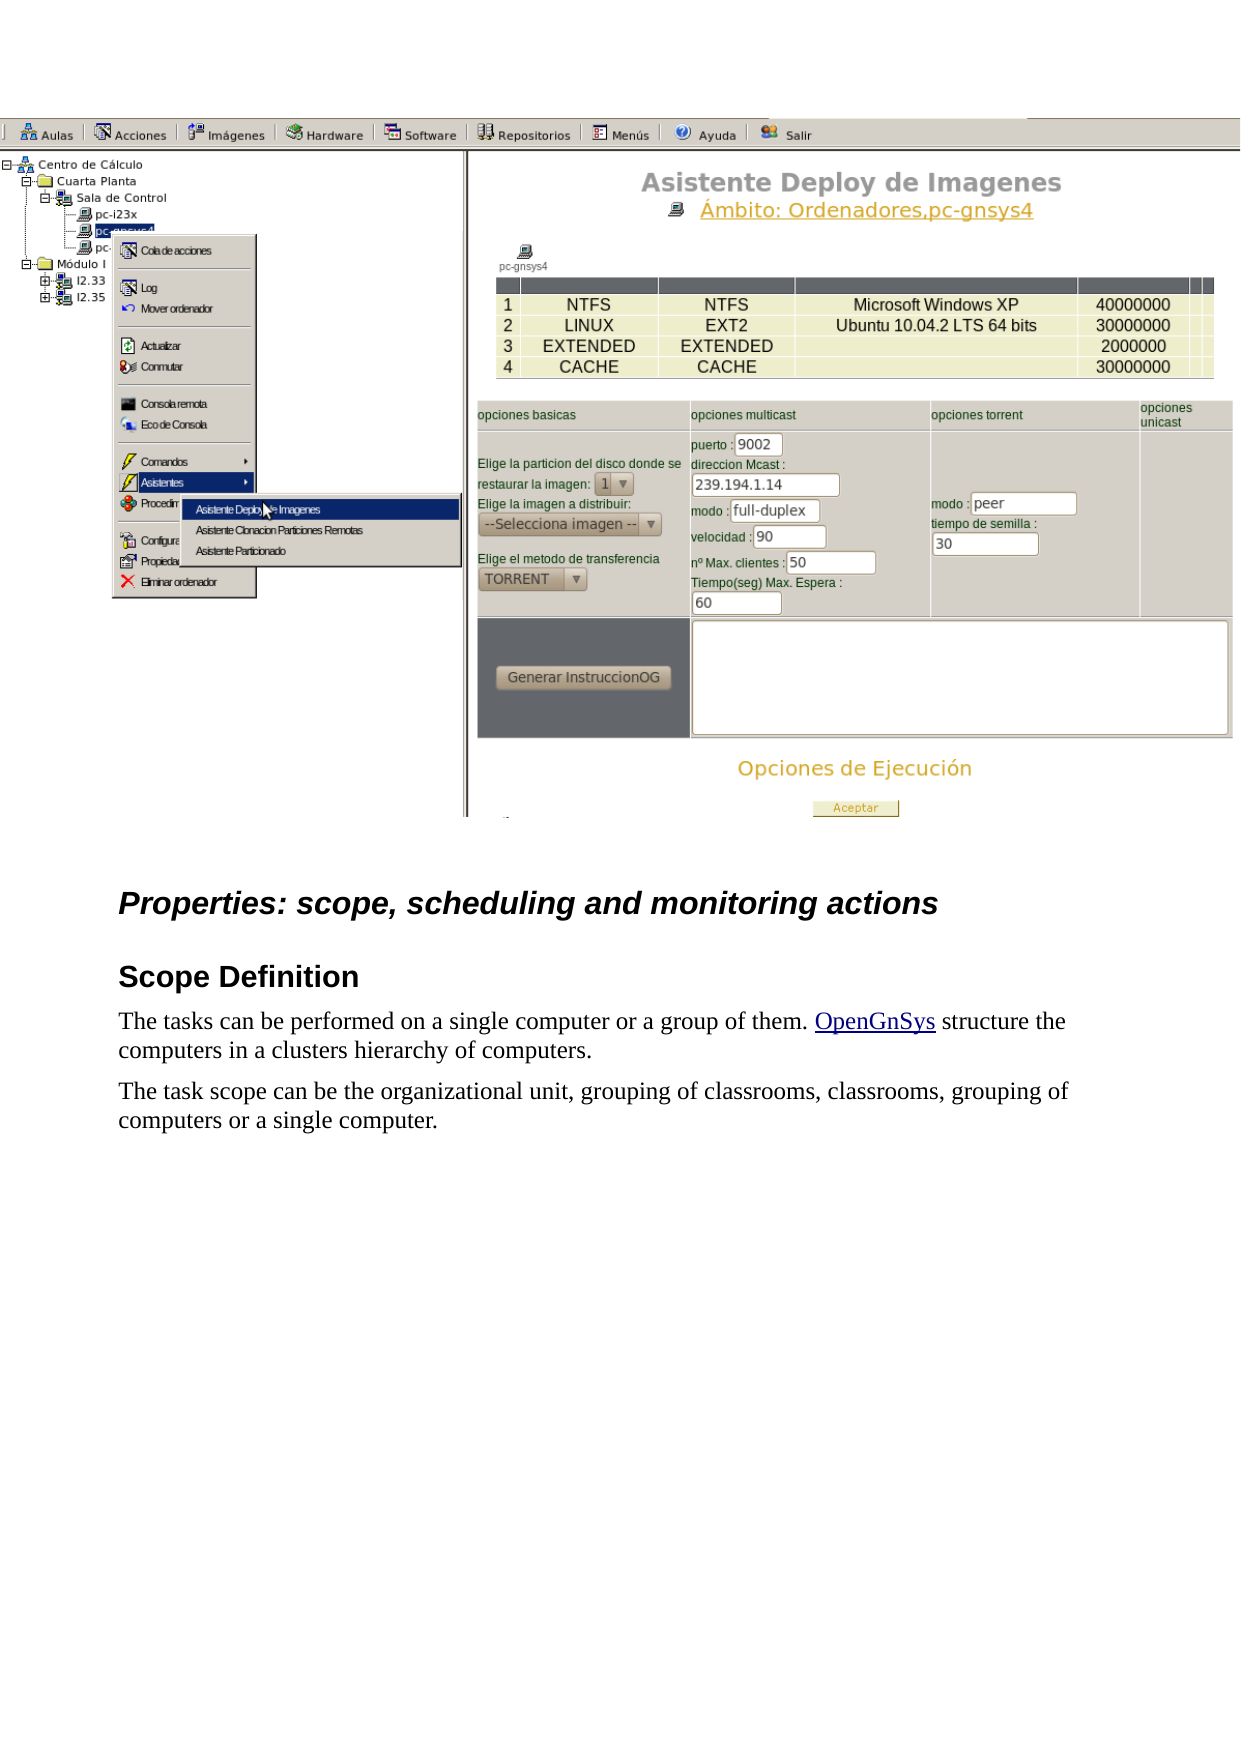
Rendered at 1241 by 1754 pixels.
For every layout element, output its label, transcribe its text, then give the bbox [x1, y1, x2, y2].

text The task scope can be the organizational unit, grouping of classrooms, classrooms, grouping of computers or a single computer. [118, 1076, 1122, 1134]
subtitle Properties: scope, scheduling and monitoring actions [118, 884, 1122, 921]
subtitle Scope Definition [118, 958, 1122, 994]
text The tasks can be performed on a single computer or a group of them. OpenGnSys structure the computers in a clusters hierarchy of computers. [118, 1006, 1122, 1064]
